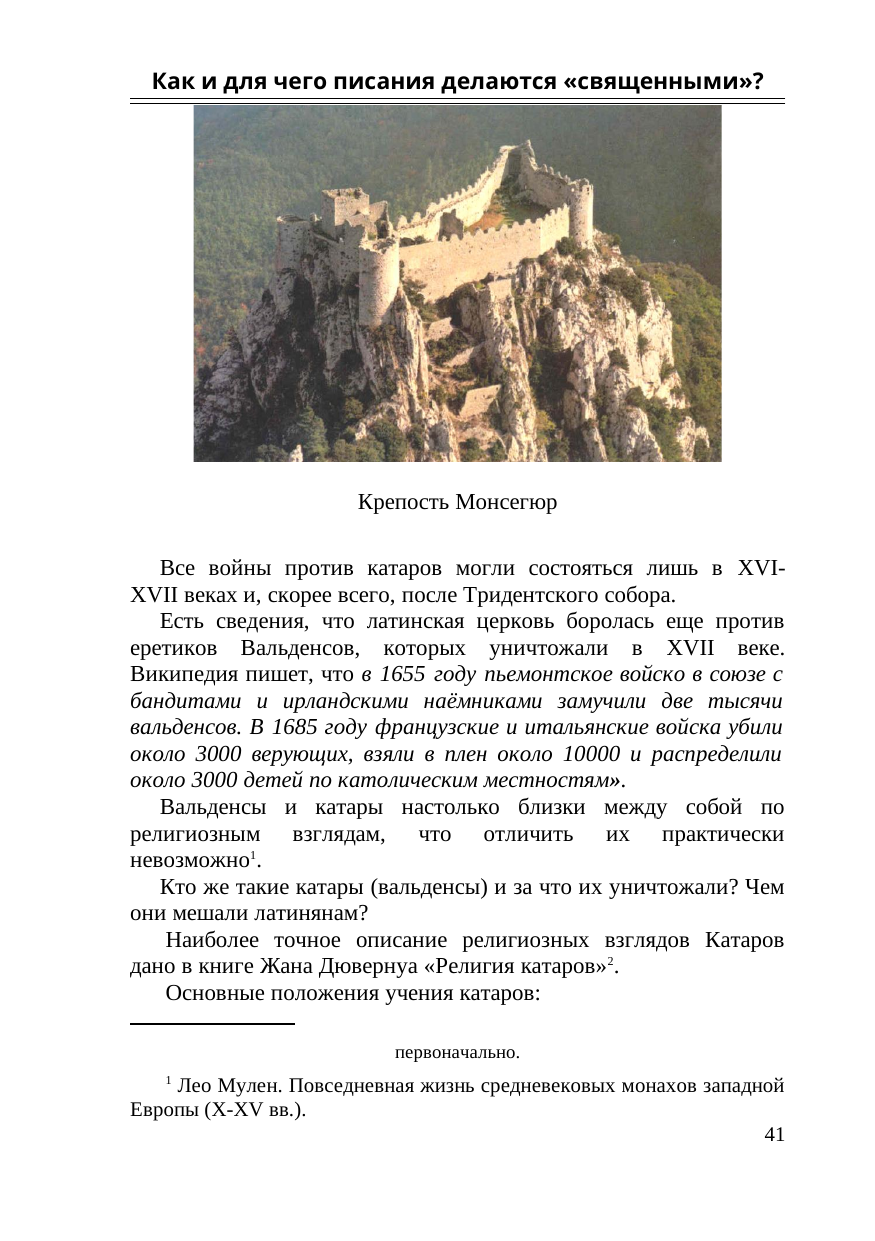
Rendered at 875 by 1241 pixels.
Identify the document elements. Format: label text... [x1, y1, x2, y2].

picture [193, 105, 722, 462]
text первоначально. [130, 1041, 785, 1063]
text Есть сведения, что латинская церковь боролась еще против еретиков Вальденсов, которых уничтожали в XVII веке. Википедия пишет, что в 1655 году пьемонтское войско в союзе с бандитами и ирландскими наёмниками замучили две тысячи вальденсов. В 1685 году французские и итальянские войска убили около 3000 верующих, взяли в плен около 10000 и распределили около 3000 детей по католическим местностям». [130, 607, 785, 793]
text Основные положения учения катаров: [130, 979, 785, 1005]
text Все войны против катаров могли состояться лишь в XVI-XVII веках и, скорее всего, после Тридентского собора. [130, 554, 785, 607]
text Крепость Монсегюр [130, 488, 785, 515]
text Вальденсы и катары настолько близки между собой по религиозным взглядам, что отличить их практически невозможно. [130, 793, 785, 873]
text Лео Мулен. Повседневная жизнь средневековых монахов западной Европы (X-XV вв.). [130, 1073, 785, 1121]
text Кто же такие катары (вальденсы) и за что их уничтожали? Чем они мешали латинянам? [130, 873, 785, 926]
text Наиболее точное описание религиозных взглядов Катаров дано в книге Жана Дювернуа «Религия катаров». [130, 926, 785, 979]
